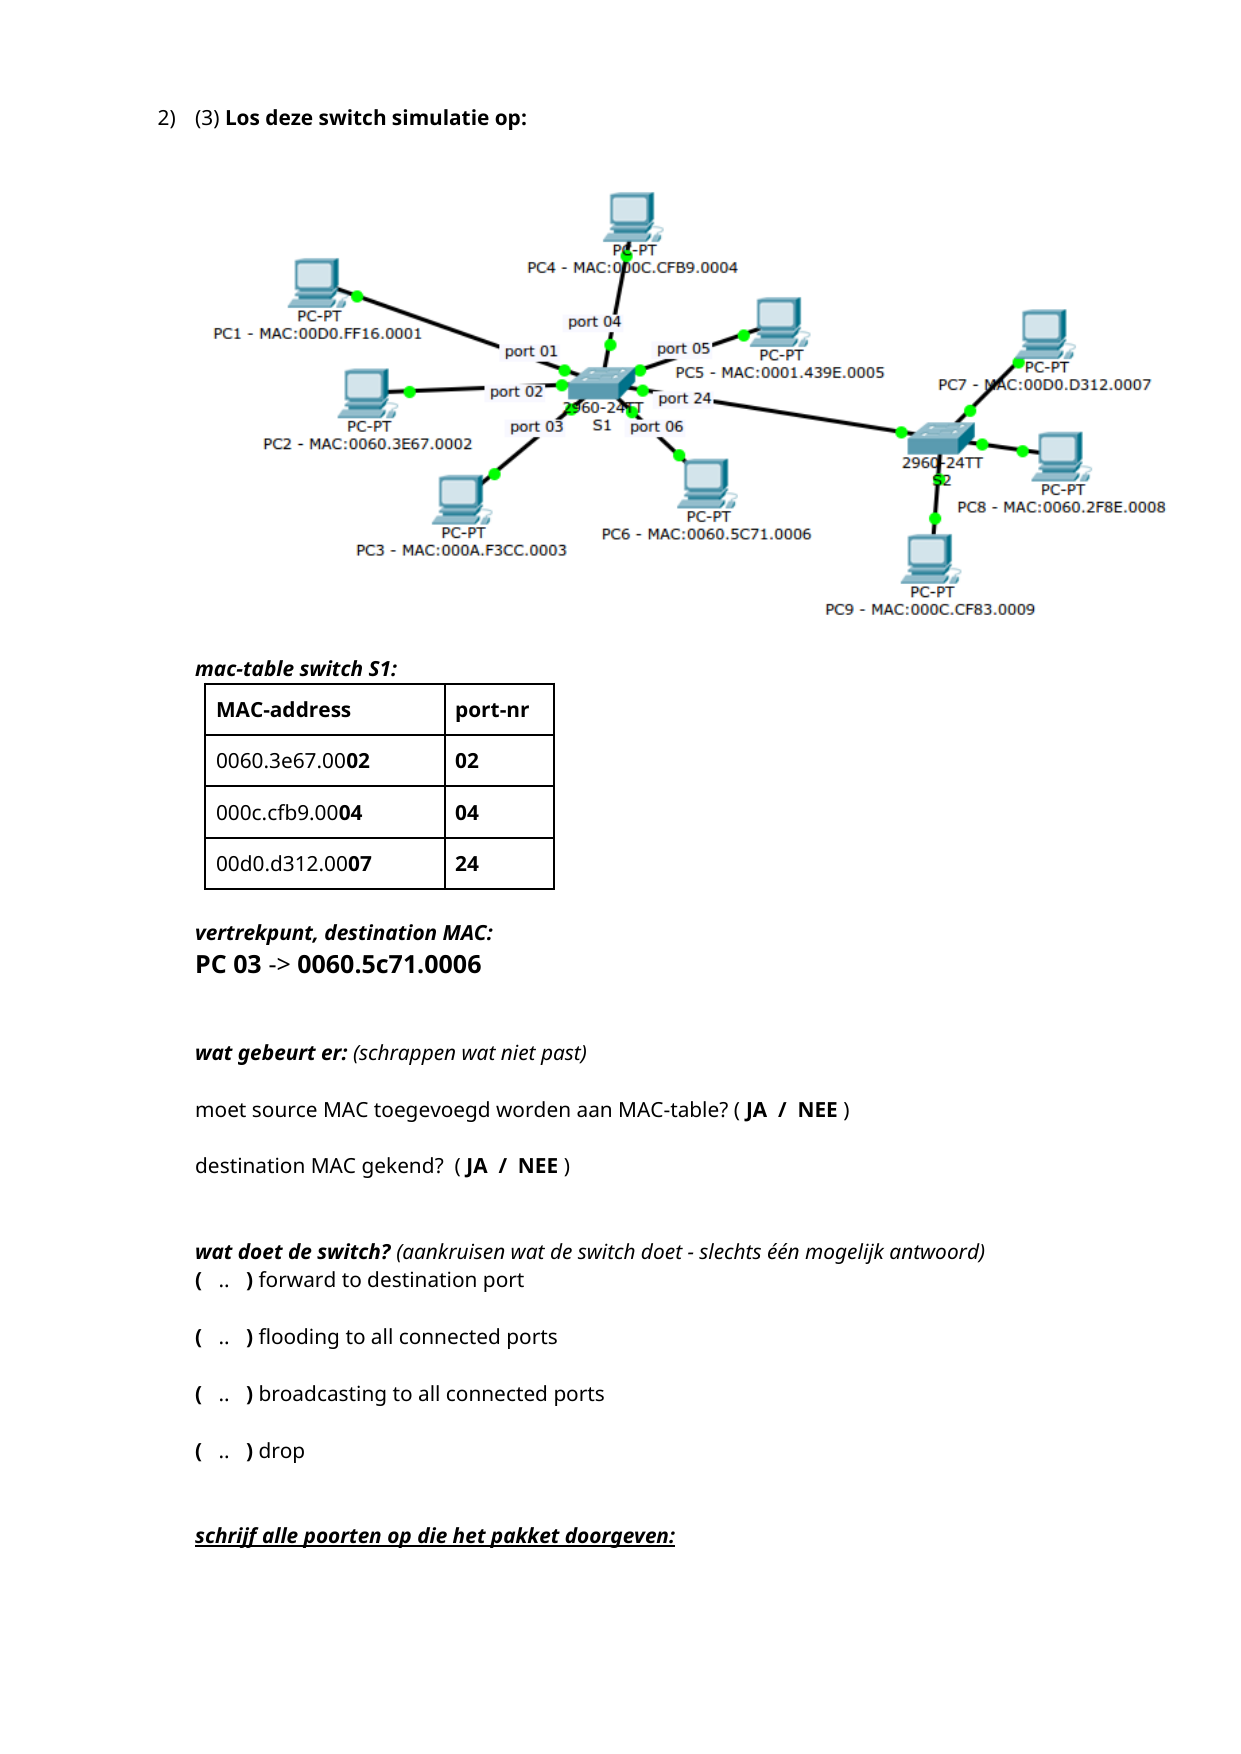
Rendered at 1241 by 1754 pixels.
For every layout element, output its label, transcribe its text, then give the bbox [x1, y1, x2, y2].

table_cell 24 [446, 839, 553, 888]
text wat doet de switch? (aankruisen wat de switch doet - slechts één mogelijk antwoord) ( .. ) forward to destination port [120, 1237, 1120, 1294]
table_cell 0060.3e67.0002 [206, 736, 444, 785]
table_cell 04 [446, 787, 553, 837]
table_cell 00d0.d312.0007 [206, 839, 444, 888]
text vertrekpunt, destination MAC: PC 03 -> 0060.5c71.0006 [120, 918, 1120, 1038]
table_header MAC-address [206, 685, 444, 734]
table_header port-nr [446, 685, 553, 734]
text wat gebeurt er: (schrappen wat niet past) [120, 1038, 1120, 1066]
list (3) Los deze switch simulatie op: mac-table switch S1: [157, 103, 1120, 682]
text destination MAC gekend? ( JA / NEE ) [120, 1152, 1120, 1180]
picture [195, 160, 1196, 654]
text ( .. ) flooding to all connected ports [120, 1322, 1120, 1351]
text ( .. ) broadcasting to all connected ports [120, 1379, 1120, 1407]
table_cell 02 [446, 736, 553, 785]
text schrijf alle poorten op die het pakket doorgeven: [120, 1521, 1120, 1607]
text ( .. ) drop [120, 1436, 1120, 1464]
text moet source MAC toegevoegd worden aan MAC-table? ( JA / NEE ) [120, 1095, 1120, 1123]
table_cell 000c.cfb9.0004 [206, 787, 444, 837]
